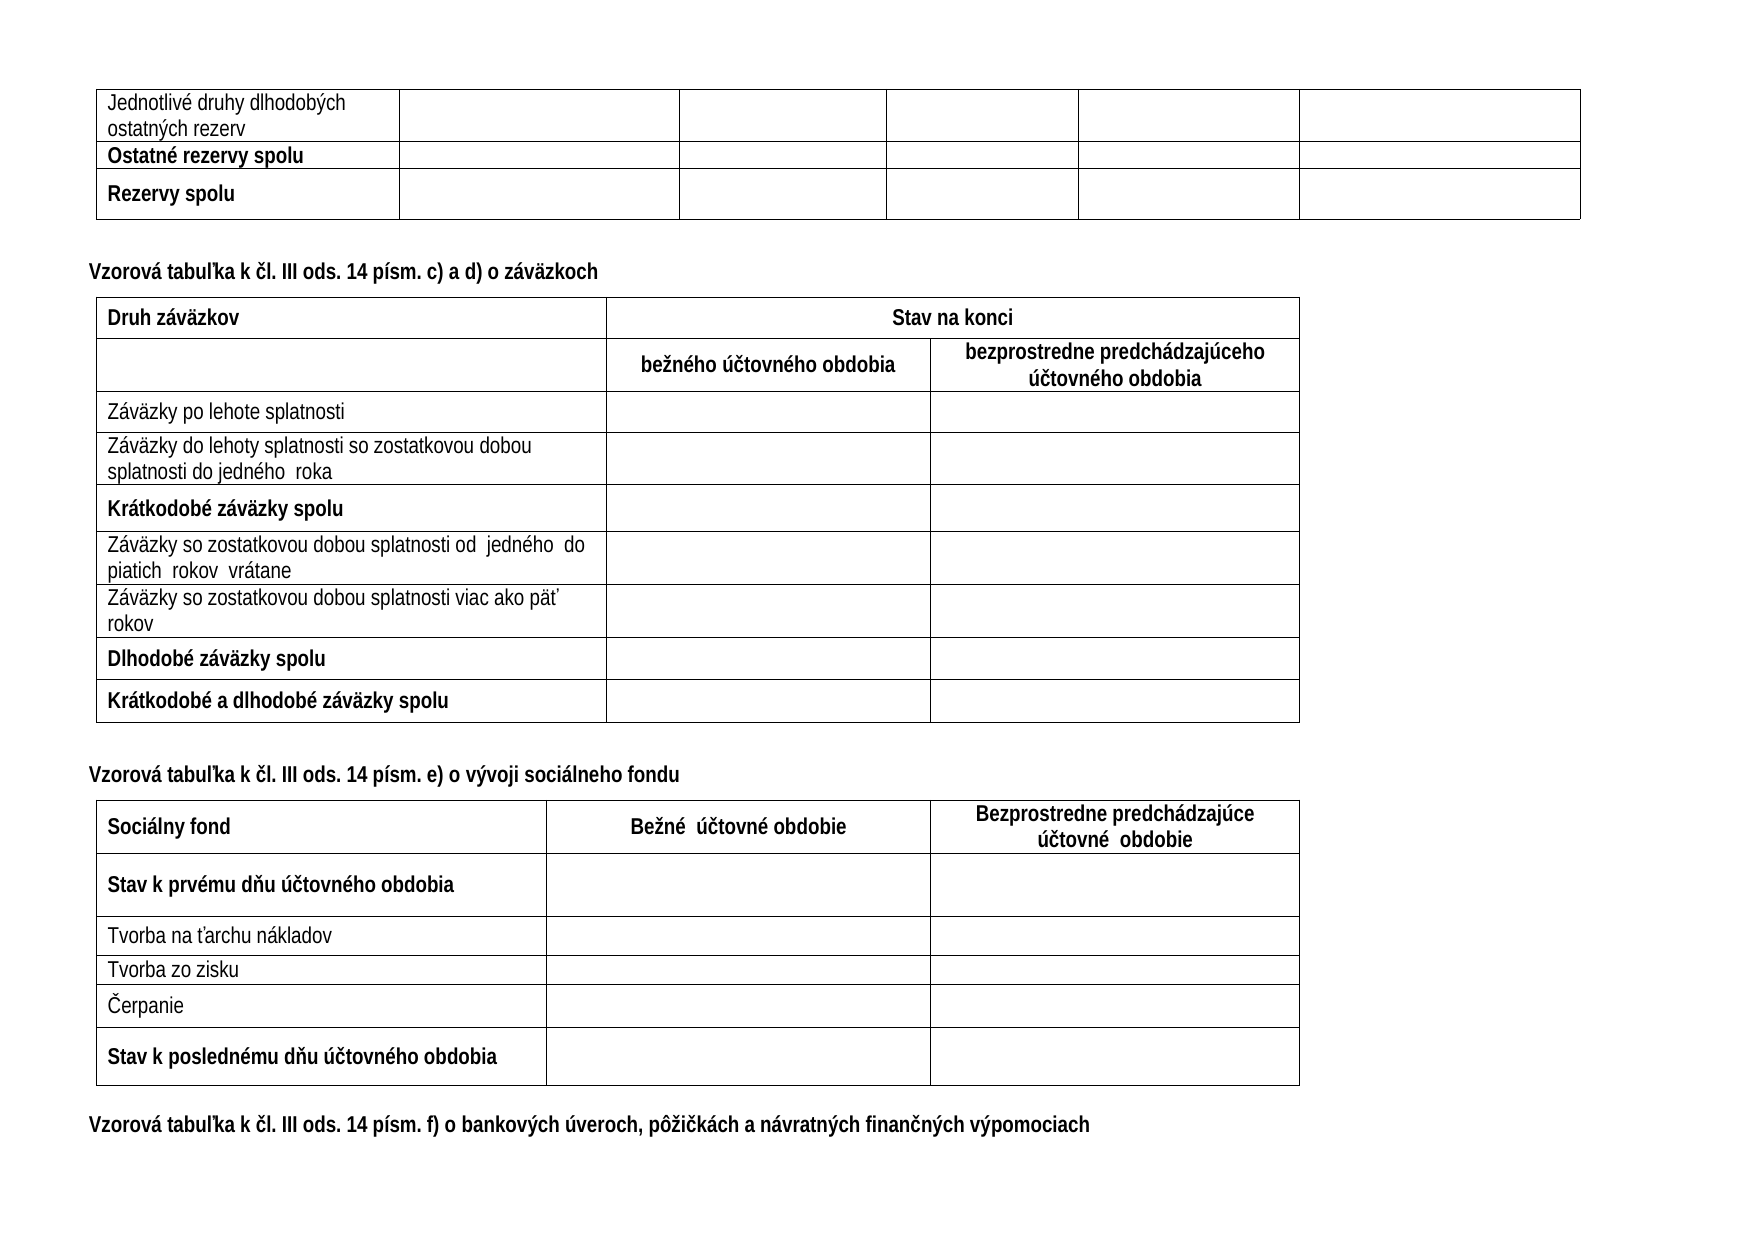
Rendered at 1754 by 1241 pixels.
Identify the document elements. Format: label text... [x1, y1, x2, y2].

table_cell [607, 392, 930, 432]
table_cell [931, 585, 1299, 637]
table_cell [547, 956, 930, 984]
table_cell [931, 680, 1299, 722]
table_cell Záväzky so zostatkovou dobou splatnosti od jedného do piatich rokov vrátane [97, 532, 606, 584]
table_cell Krátkodobé záväzky spolu [97, 485, 606, 531]
table_cell [931, 985, 1299, 1027]
table_cell [1079, 169, 1299, 219]
table_cell Stav k poslednému dňu účtovného obdobia [97, 1028, 546, 1085]
table_cell Stav k prvému dňu účtovného obdobia [97, 854, 546, 916]
table_header Sociálny fond [97, 801, 546, 852]
table_cell [607, 532, 930, 584]
table_cell [931, 917, 1299, 955]
table_header Bezprostredne predchádzajúce účtovné obdobie [931, 801, 1299, 852]
table_cell [607, 485, 930, 531]
table_cell [607, 638, 930, 679]
table_cell [1079, 90, 1299, 141]
table_cell [887, 90, 1078, 141]
table_cell [400, 90, 679, 141]
table_cell [931, 1028, 1299, 1085]
table_header Bežné účtovné obdobie [547, 801, 930, 852]
table_cell [547, 917, 930, 955]
table_cell [547, 985, 930, 1027]
table_header Druh záväzkov [97, 298, 606, 338]
table_cell [680, 142, 886, 168]
table_cell Ostatné rezervy spolu [97, 142, 399, 168]
table_cell bezprostredne predchádzajúceho účtovného obdobia [931, 339, 1299, 391]
text Vzorová tabuľka k čl. III ods. 14 písm. e) o vývoji sociálneho fondu [89, 761, 1665, 787]
table_cell [400, 169, 679, 219]
table_cell [887, 169, 1078, 219]
table_cell [887, 142, 1078, 168]
table_cell [931, 638, 1299, 679]
table_cell [607, 680, 930, 722]
text Vzorová tabuľka k čl. III ods. 14 písm. f) o bankových úveroch, pôžičkách a návratných finančných výpomociach [89, 1111, 1665, 1138]
table_cell [607, 585, 930, 637]
table_cell Záväzky do lehoty splatnosti so zostatkovou dobou splatnosti do jedného roka [97, 433, 606, 484]
table_cell [931, 392, 1299, 432]
table_cell [1300, 90, 1580, 141]
table_cell Tvorba na ťarchu nákladov [97, 917, 546, 955]
text Vzorová tabuľka k čl. III ods. 14 písm. c) a d) o záväzkoch [89, 258, 1665, 284]
table_cell [931, 854, 1299, 916]
table_cell [547, 854, 930, 916]
table_cell bežného účtovného obdobia [607, 339, 930, 391]
table_header Stav na konci [607, 298, 1299, 338]
table_cell Tvorba zo zisku [97, 956, 546, 984]
table_cell [931, 532, 1299, 584]
table_cell Krátkodobé a dlhodobé záväzky spolu [97, 680, 606, 722]
table_cell Záväzky po lehote splatnosti [97, 392, 606, 432]
table_cell [607, 433, 930, 484]
table_cell [547, 1028, 930, 1085]
table_cell Čerpanie [97, 985, 546, 1027]
table_cell Záväzky so zostatkovou dobou splatnosti viac ako päť rokov [97, 585, 606, 637]
table_cell [931, 485, 1299, 531]
table_cell [931, 433, 1299, 484]
table_cell [931, 956, 1299, 984]
table_cell [1300, 169, 1580, 219]
table_cell Dlhodobé záväzky spolu [97, 638, 606, 679]
table_cell [400, 142, 679, 168]
table_cell [97, 339, 606, 391]
table_cell Jednotlivé druhy dlhodobých ostatných rezerv [97, 90, 399, 141]
table_cell [1300, 142, 1580, 168]
table_cell Rezervy spolu [97, 169, 399, 219]
table_cell [680, 169, 886, 219]
table_cell [680, 90, 886, 141]
table_cell [1079, 142, 1299, 168]
